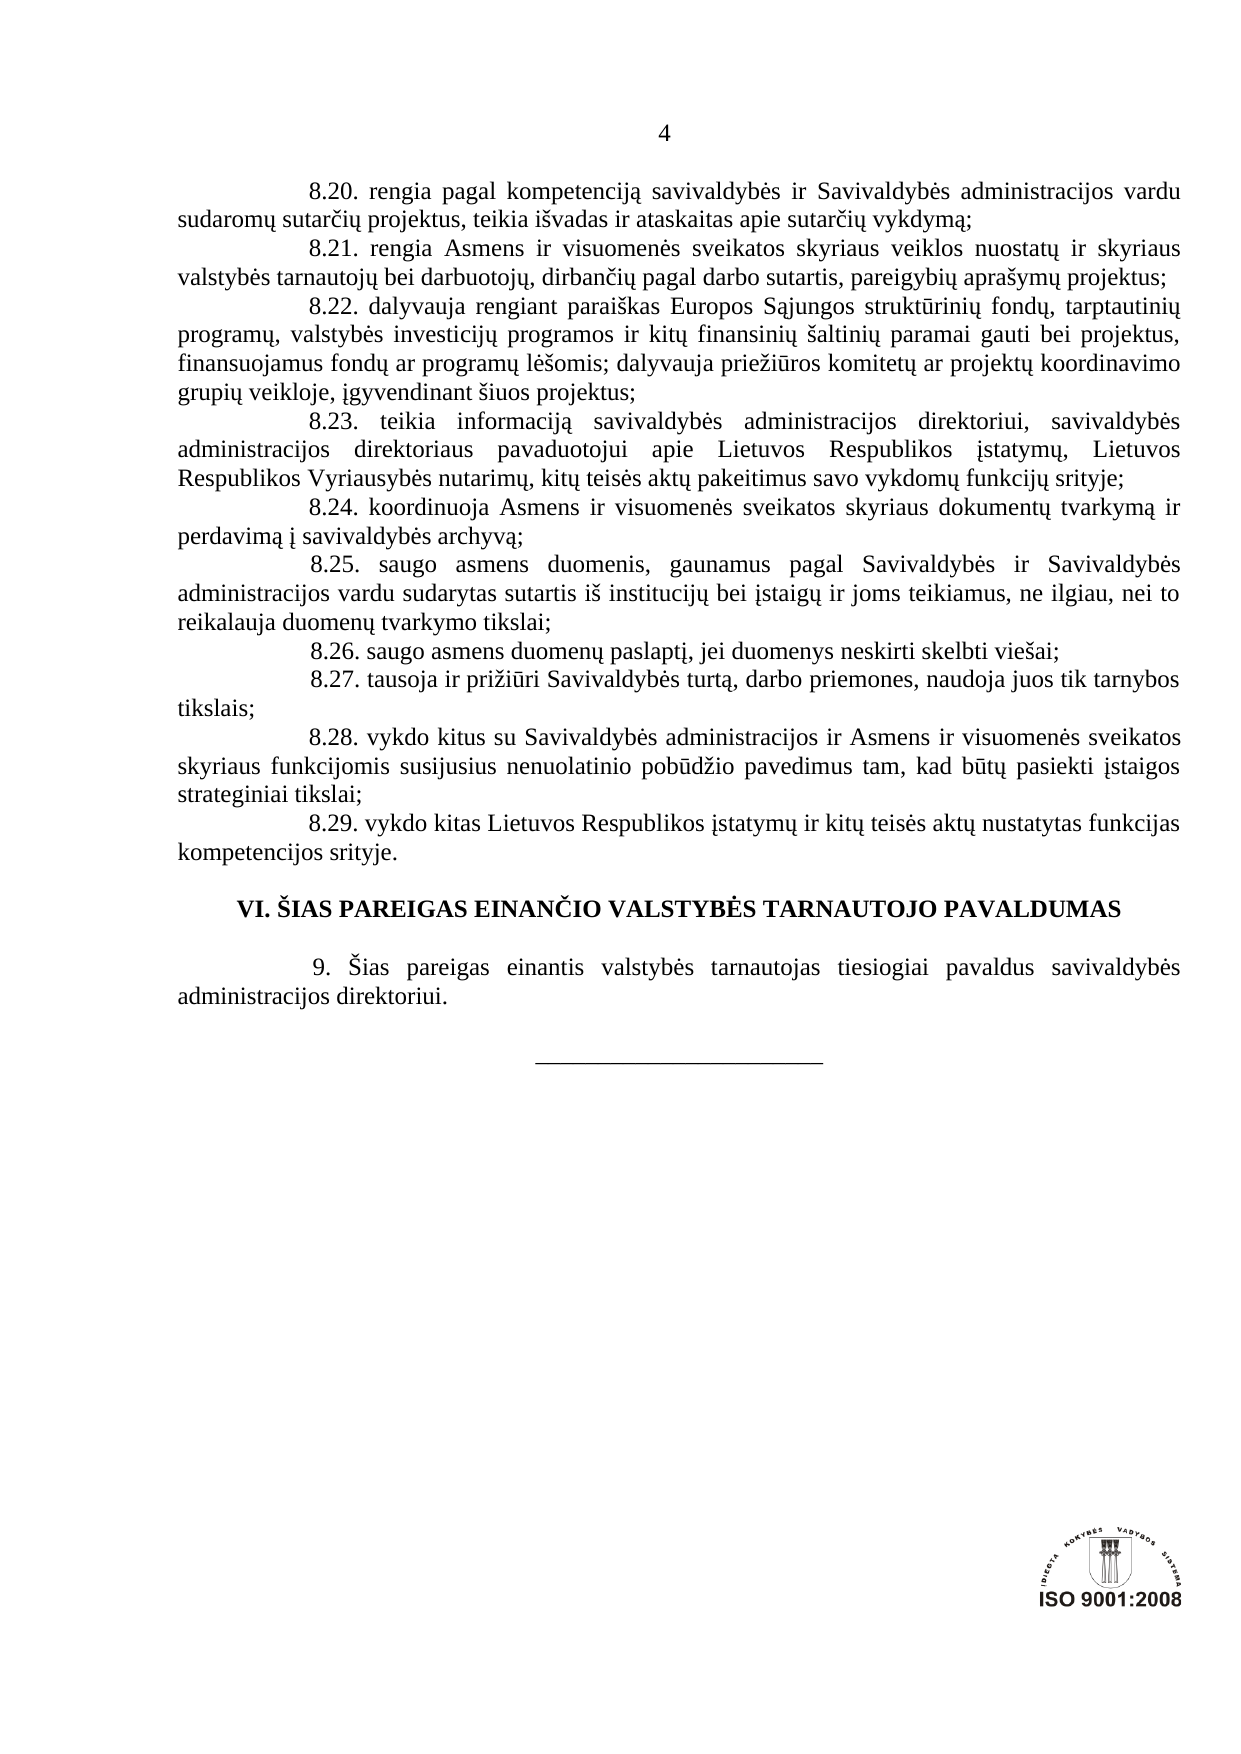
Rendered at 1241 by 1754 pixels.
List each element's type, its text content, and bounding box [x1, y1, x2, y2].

text 8.23. teikia informaciją savivaldybės administracijos direktoriui, savivaldybės administracijos direktoriaus pavaduotojui apie Lietuvos Respublikos įstatymų, Lietuvos Respublikos Vyriausybės nutarimų, kitų teisės aktų pakeitimus savo vykdomų funkcijų srityje; [177, 406, 1181, 492]
text 8.20. rengia pagal kompetenciją savivaldybės ir Savivaldybės administracijos vardu sudaromų sutarčių projektus, teikia išvadas ir ataskaitas apie sutarčių vykdymą; [177, 176, 1181, 233]
text 8.27. tausoja ir prižiūri Savivaldybės turtą, darbo priemones, naudoja juos tik tarnybos tikslais; [177, 664, 1181, 722]
text 8.28. vykdo kitus su Savivaldybės administracijos ir Asmens ir visuomenės sveikatos skyriaus funkcijomis susijusius nenuolatinio pobūdžio pavedimus tam, kad būtų pasiekti įstaigos strateginiai tikslai; [177, 722, 1181, 808]
text _______________________ [177, 1038, 1181, 1067]
text 8.26. saugo asmens duomenų paslaptį, jei duomenys neskirti skelbti viešai; [177, 636, 1181, 664]
text 8.22. dalyvauja rengiant paraiškas Europos Sąjungos struktūrinių fondų, tarptautinių programų, valstybės investicijų programos ir kitų finansinių šaltinių paramai gauti bei projektus, finansuojamus fondų ar programų lėšomis; dalyvauja priežiūros komitetų ar projektų koordinavimo grupių veikloje, įgyvendinant šiuos projektus; [177, 291, 1181, 406]
text VI. ŠIAS PAREIGAS EINANČIO VALSTYBĖS TARNAUTOJO PAVALDUMAS [177, 894, 1181, 923]
text 8.29. vykdo kitas Lietuvos Respublikos įstatymų ir kitų teisės aktų nustatytas funkcijas kompetencijos srityje. [177, 808, 1181, 866]
text 8.25. saugo asmens duomenis, gaunamus pagal Savivaldybės ir Savivaldybės administracijos vardu sudarytas sutartis iš institucijų bei įstaigų ir joms teikiamus, ne ilgiau, nei to reikalauja duomenų tvarkymo tikslai; [177, 549, 1181, 636]
text 9. Šias pareigas einantis valstybės tarnautojas tiesiogiai pavaldus savivaldybės administracijos direktoriui. [177, 952, 1181, 1009]
text 8.21. rengia Asmens ir visuomenės sveikatos skyriaus veiklos nuostatų ir skyriaus valstybės tarnautojų bei darbuotojų, dirbančių pagal darbo sutartis, pareigybių aprašymų projektus; [177, 233, 1181, 291]
text 8.24. koordinuoja Asmens ir visuomenės sveikatos skyriaus dokumentų tvarkymą ir perdavimą į savivaldybės archyvą; [177, 492, 1181, 549]
